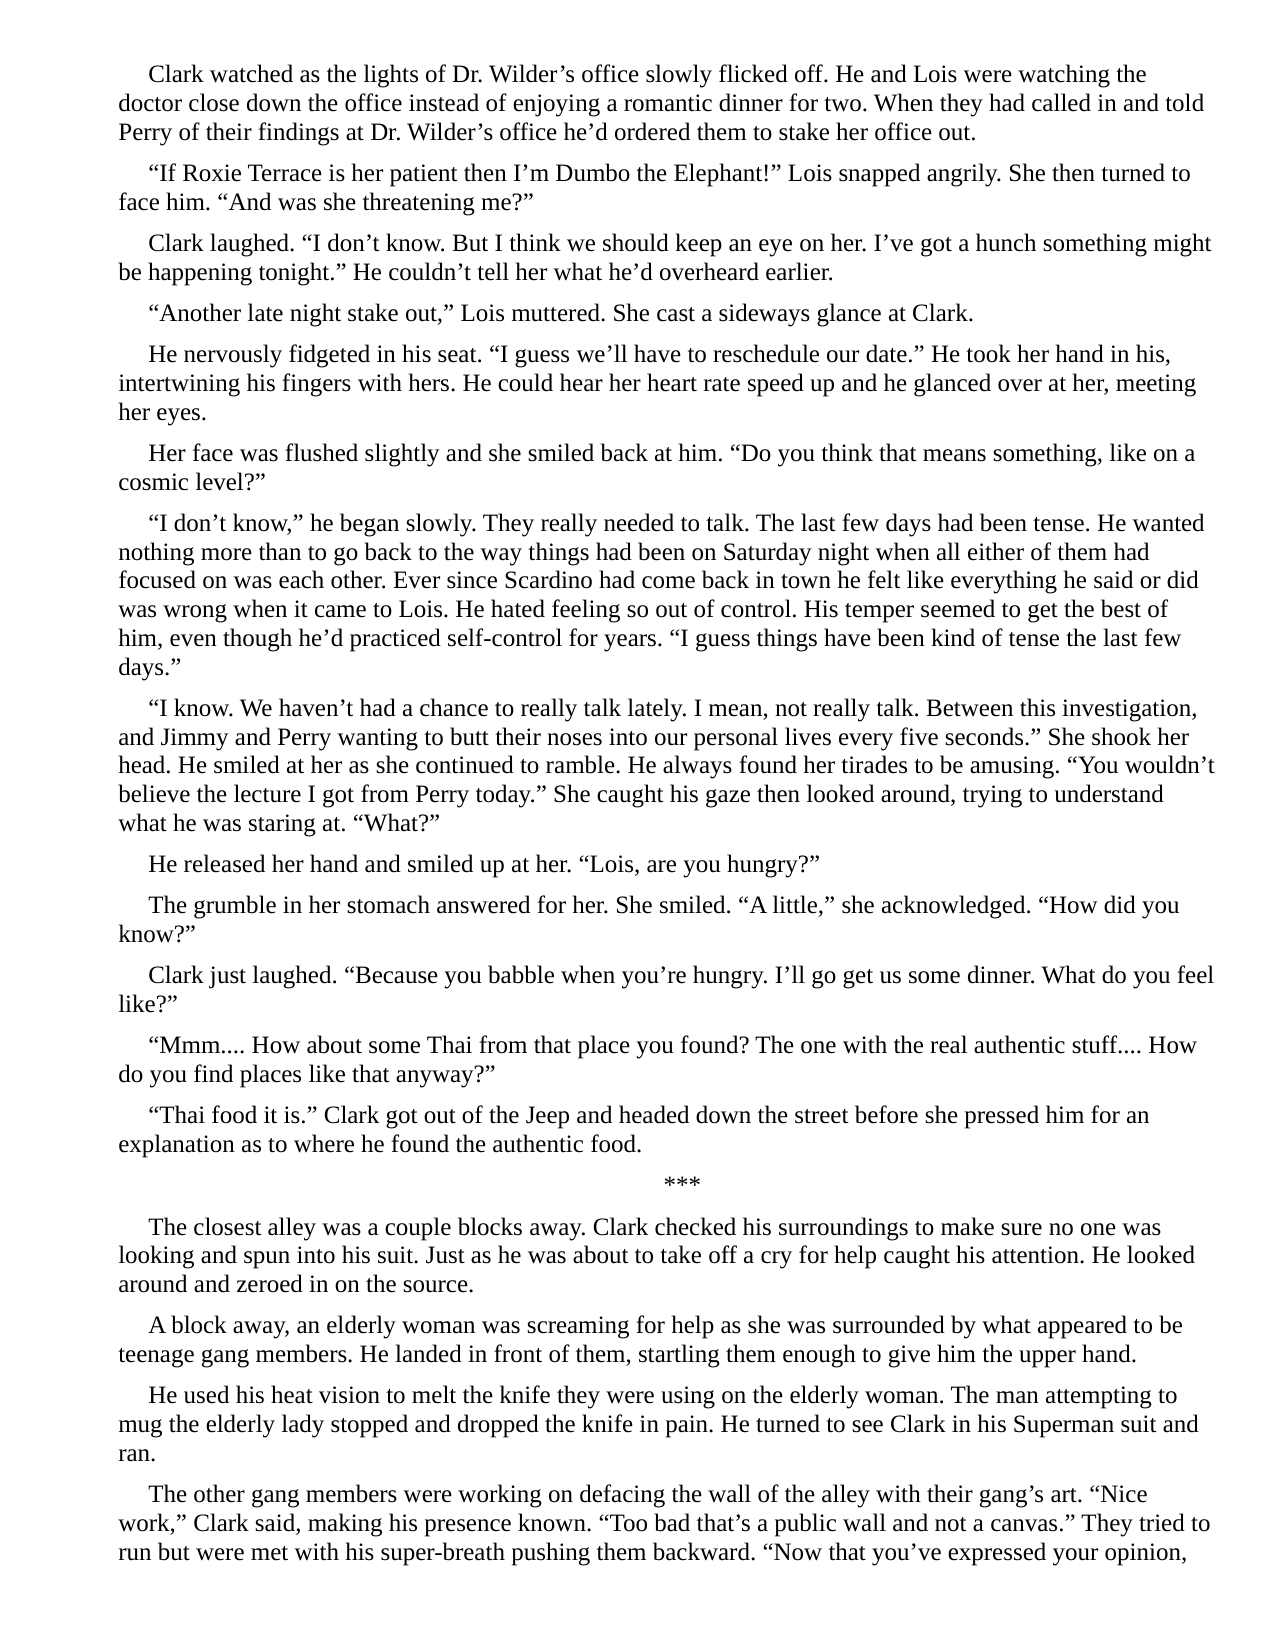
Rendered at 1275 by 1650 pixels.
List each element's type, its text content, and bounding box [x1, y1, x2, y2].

text “I don’t know,” he began slowly. They really needed to talk. The last few days had been tense. He wanted nothing more than to go back to the way things had been on Saturday night when all either of them had focused on was each other. Ever since Scardino had come back in town he felt like everything he said or did was wrong when it came to Lois. He hated feeling so out of control. His temper seemed to get the best of him, even though he’d practiced self-control for years. “I guess things have been kind of tense the last few days.” [118, 508, 1216, 680]
text He released her hand and smiled up at her. “Lois, are you hungry?” [118, 849, 1216, 878]
text “I know. We haven’t had a chance to really talk lately. I mean, not really talk. Between this investigation, and Jimmy and Perry wanting to butt their noses into our personal lives every five seconds.” She shook her head. He smiled at her as she continued to ramble. He always found her tirades to be amusing. “You wouldn’t believe the lecture I got from Perry today.” She caught his gaze then looked around, trying to understand what he was staring at. “What?” [118, 693, 1216, 837]
text Clark just laughed. “Because you babble when you’re hungry. I’ll go get us some dinner. What do you feel like?” [118, 960, 1216, 1018]
text The grumble in her stomach answered for her. She smiled. “A little,” she acknowledged. “How did you know?” [118, 890, 1216, 948]
text The closest alley was a couple blocks away. Clark checked his surroundings to make sure no one was looking and spun into his suit. Just as he was about to take off a cry for help caught his attention. He looked around and zeroed in on the source. [118, 1212, 1216, 1298]
text Clark watched as the lights of Dr. Wilder’s office slowly flicked off. He and Lois were watching the doctor close down the office instead of enjoying a romantic dinner for two. When they had called in and told Perry of their findings at Dr. Wilder’s office he’d ordered them to stake her office out. [118, 59, 1216, 145]
text The other gang members were working on defacing the wall of the alley with their gang’s art. “Nice work,” Clark said, making his presence known. “Too bad that’s a public wall and not a canvas.” They tried to run but were met with his super-breath pushing them backward. “Now that you’ve expressed your opinion, [118, 1479, 1216, 1565]
text “Mmm.... How about some Thai from that place you found? The one with the real authentic stuff.... How do you find places like that anyway?” [118, 1030, 1216, 1088]
text *** [118, 1170, 1216, 1199]
text Clark laughed. “I don’t know. But I think we should keep an eye on her. I’ve got a hunch something might be happening tonight.” He couldn’t tell her what he’d overheard earlier. [118, 228, 1216, 285]
text “Thai food it is.” Clark got out of the Jeep and headed down the street before she pressed him for an explanation as to where he found the authentic food. [118, 1100, 1216, 1158]
text A block away, an elderly woman was screaming for help as she was surrounded by what appeared to be teenage gang members. He landed in front of them, startling them enough to give him the upper hand. [118, 1310, 1216, 1368]
text “Another late night stake out,” Lois muttered. She cast a sideways glance at Clark. [118, 298, 1216, 327]
text He used his heat vision to melt the knife they were using on the elderly woman. The man attempting to mug the elderly lady stopped and dropped the knife in pain. He turned to see Clark in his Superman suit and ran. [118, 1380, 1216, 1467]
text “If Roxie Terrace is her patient then I’m Dumbo the Elephant!” Lois snapped angrily. She then turned to face him. “And was she threatening me?” [118, 158, 1216, 215]
text He nervously fidgeted in his seat. “I guess we’ll have to reschedule our date.” He took her hand in his, intertwining his fingers with hers. He could hear her heart rate speed up and he glanced over at her, meeting her eyes. [118, 339, 1216, 425]
text Her face was flushed slightly and she smiled back at him. “Do you think that means something, like on a cosmic level?” [118, 438, 1216, 495]
